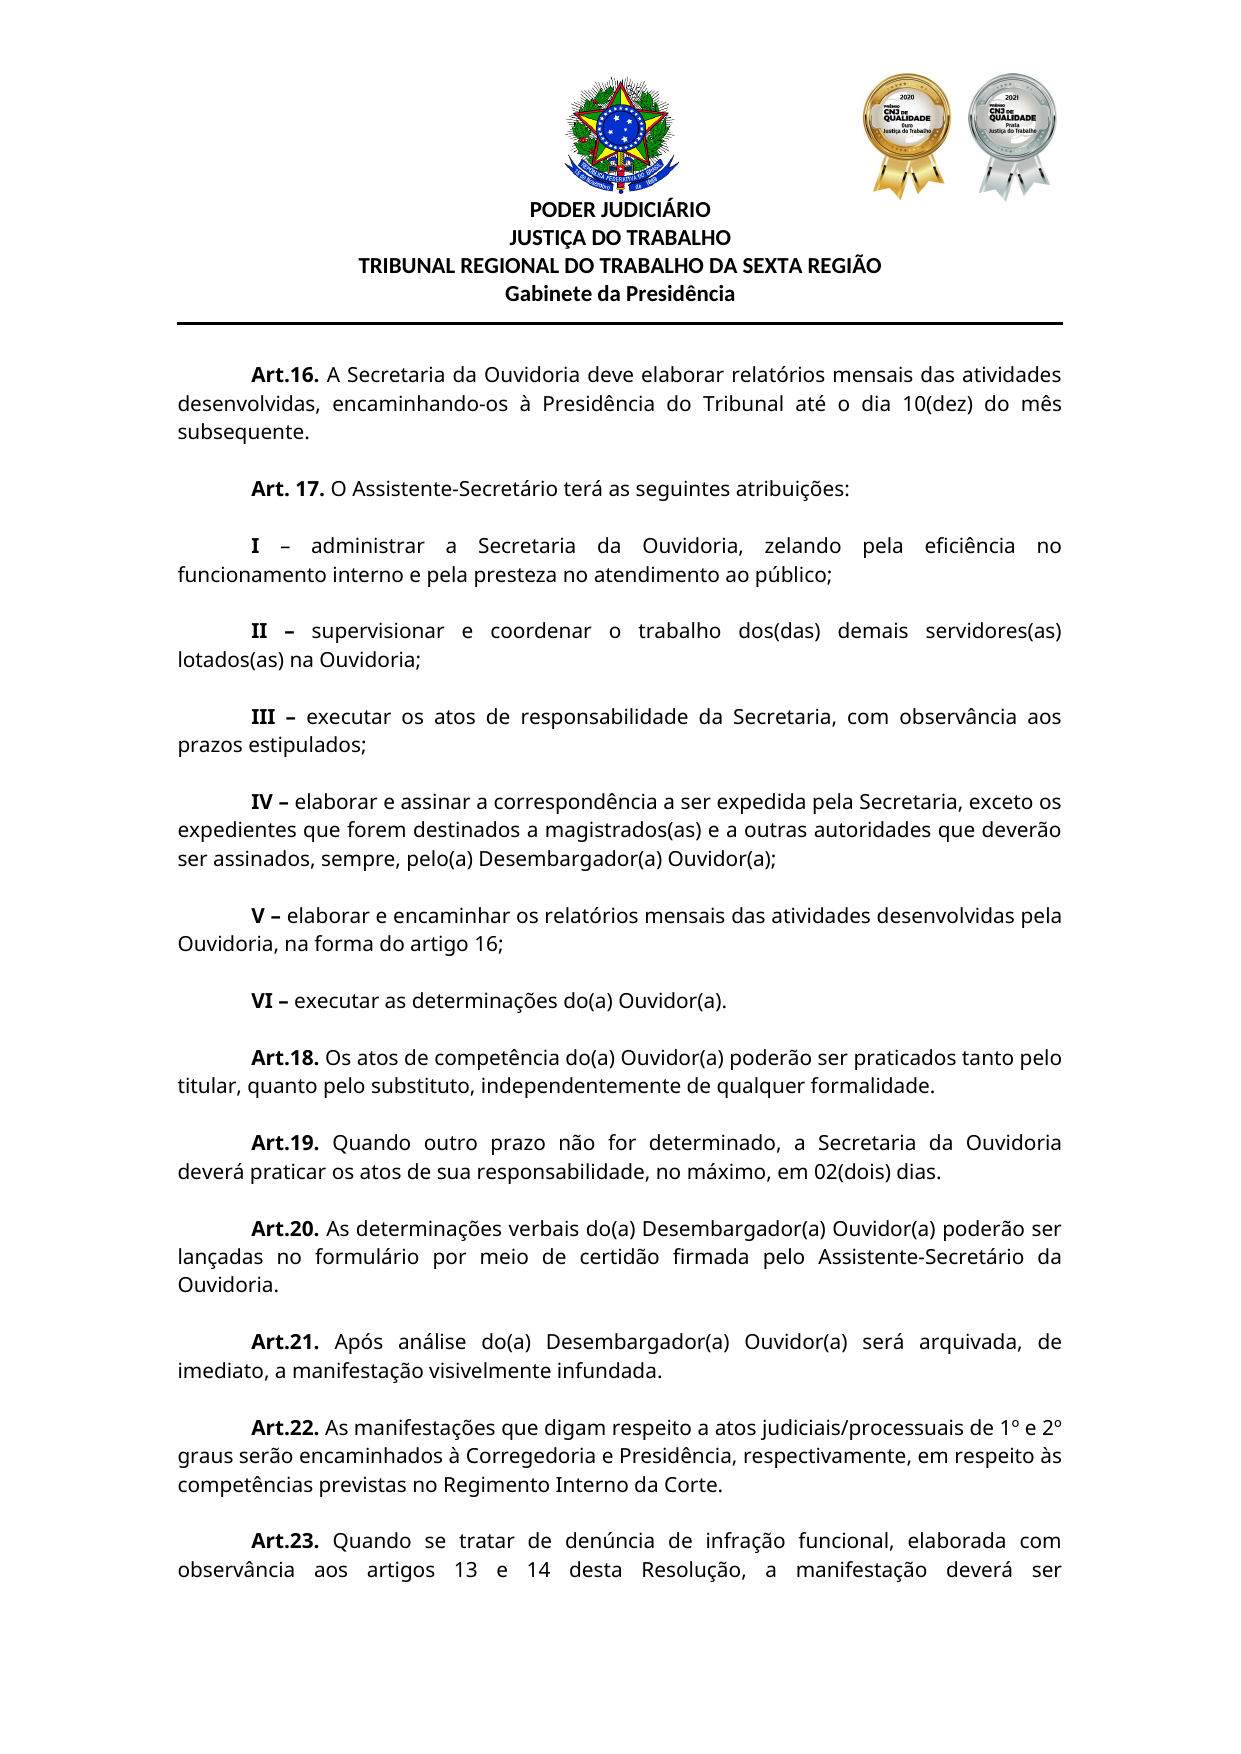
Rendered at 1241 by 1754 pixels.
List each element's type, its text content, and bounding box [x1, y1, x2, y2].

text V – elaborar e encaminhar os relatórios mensais das atividades desenvolvidas pela Ouvidoria, na forma do artigo 16; [177, 901, 1063, 958]
text I – administrar a Secretaria da Ouvidoria, zelando pela eficiência no funcionamento interno e pela presteza no atendimento ao público; [177, 531, 1063, 588]
text VI – executar as determinações do(a) Ouvidor(a). [177, 986, 1063, 1015]
text IV – elaborar e assinar a correspondência a ser expedida pela Secretaria, exceto os expedientes que forem destinados a magistrados(as) e a outras autoridades que deverão ser assinados, sempre, pelo(a) Desembargador(a) Ouvidor(a); [177, 787, 1063, 872]
text III – executar os atos de responsabilidade da Secretaria, com observância aos prazos estipulados; [177, 702, 1063, 759]
text Art.18. Os atos de competência do(a) Ouvidor(a) poderão ser praticados tanto pelo titular, quanto pelo substituto, independentemente de qualquer formalidade. [177, 1043, 1063, 1100]
text Art.22. As manifestações que digam respeito a atos judiciais/processuais de 1º e 2º graus serão encaminhados à Corregedoria e Presidência, respectivamente, em respeito às competências previstas no Regimento Interno da Corte. [177, 1413, 1063, 1498]
text Art.23. Quando se tratar de denúncia de infração funcional, elaborada com observância aos artigos 13 e 14 desta Resolução, a manifestação deverá ser [177, 1527, 1063, 1583]
text Art.16. A Secretaria da Ouvidoria deve elaborar relatórios mensais das atividades desenvolvidas, encaminhando-os à Presidência do Tribunal até o dia 10(dez) do mês subsequente. [177, 361, 1063, 446]
text II – supervisionar e coordenar o trabalho dos(das) demais servidores(as) lotados(as) na Ouvidoria; [177, 617, 1063, 673]
picture [862, 72, 952, 201]
picture [558, 73, 682, 196]
text Art.20. As determinações verbais do(a) Desembargador(a) Ouvidor(a) poderão ser lançadas no formulário por meio de certidão firmada pelo Assistente-Secretário da Ouvidoria. [177, 1214, 1063, 1299]
text Art.21. Após análise do(a) Desembargador(a) Ouvidor(a) será arquivada, de imediato, a manifestação visivelmente infundada. [177, 1327, 1063, 1384]
text Art. 17. O Assistente-Secretário terá as seguintes atribuições: [177, 474, 1063, 503]
text Art.19. Quando outro prazo não for determinado, a Secretaria da Ouvidoria deverá praticar os atos de sua responsabilidade, no máximo, em 02(dois) dias. [177, 1128, 1063, 1185]
picture [968, 73, 1057, 202]
